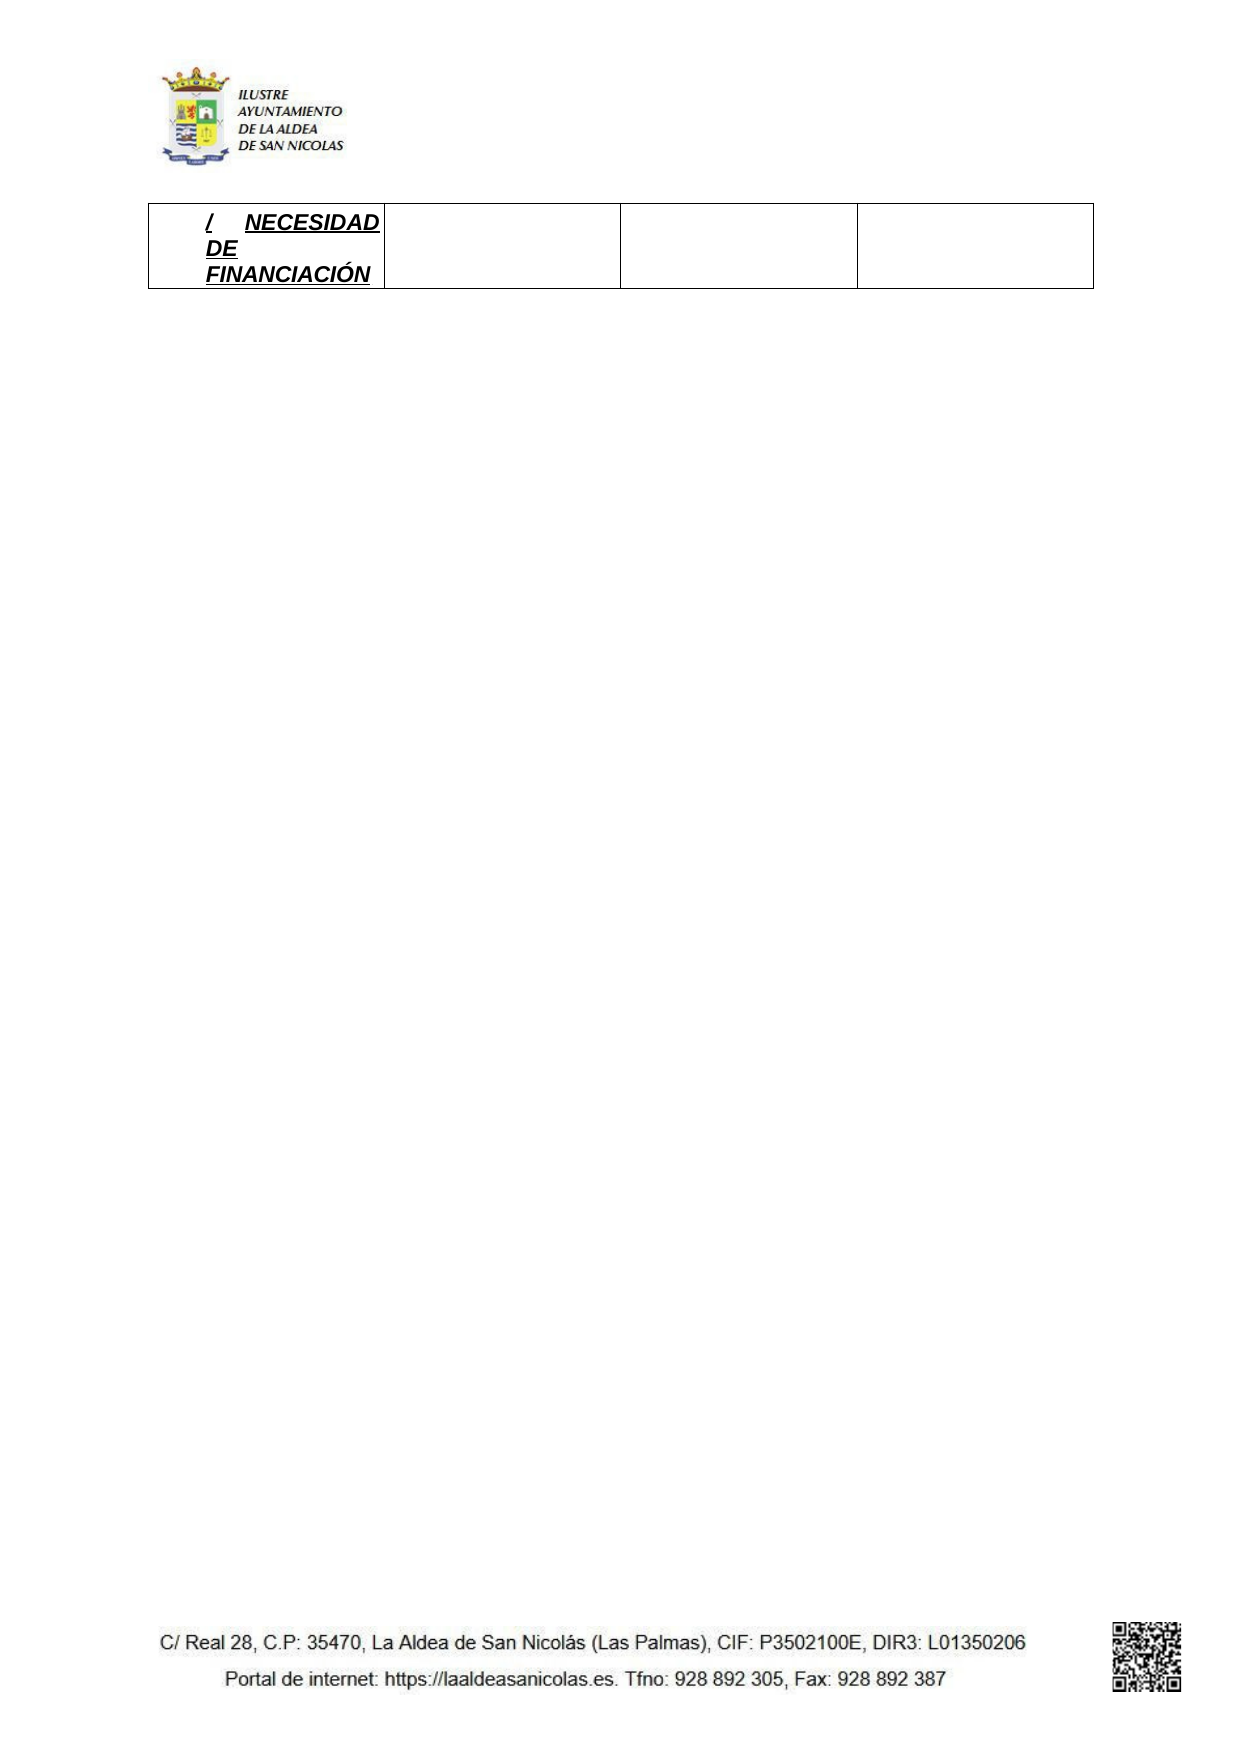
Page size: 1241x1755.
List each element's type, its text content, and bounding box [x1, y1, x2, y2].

table_cell [385, 204, 620, 288]
table_cell [858, 204, 1093, 288]
table_cell / NECESIDAD DE FINANCIACIÓN [149, 204, 384, 288]
table_cell [621, 204, 857, 288]
